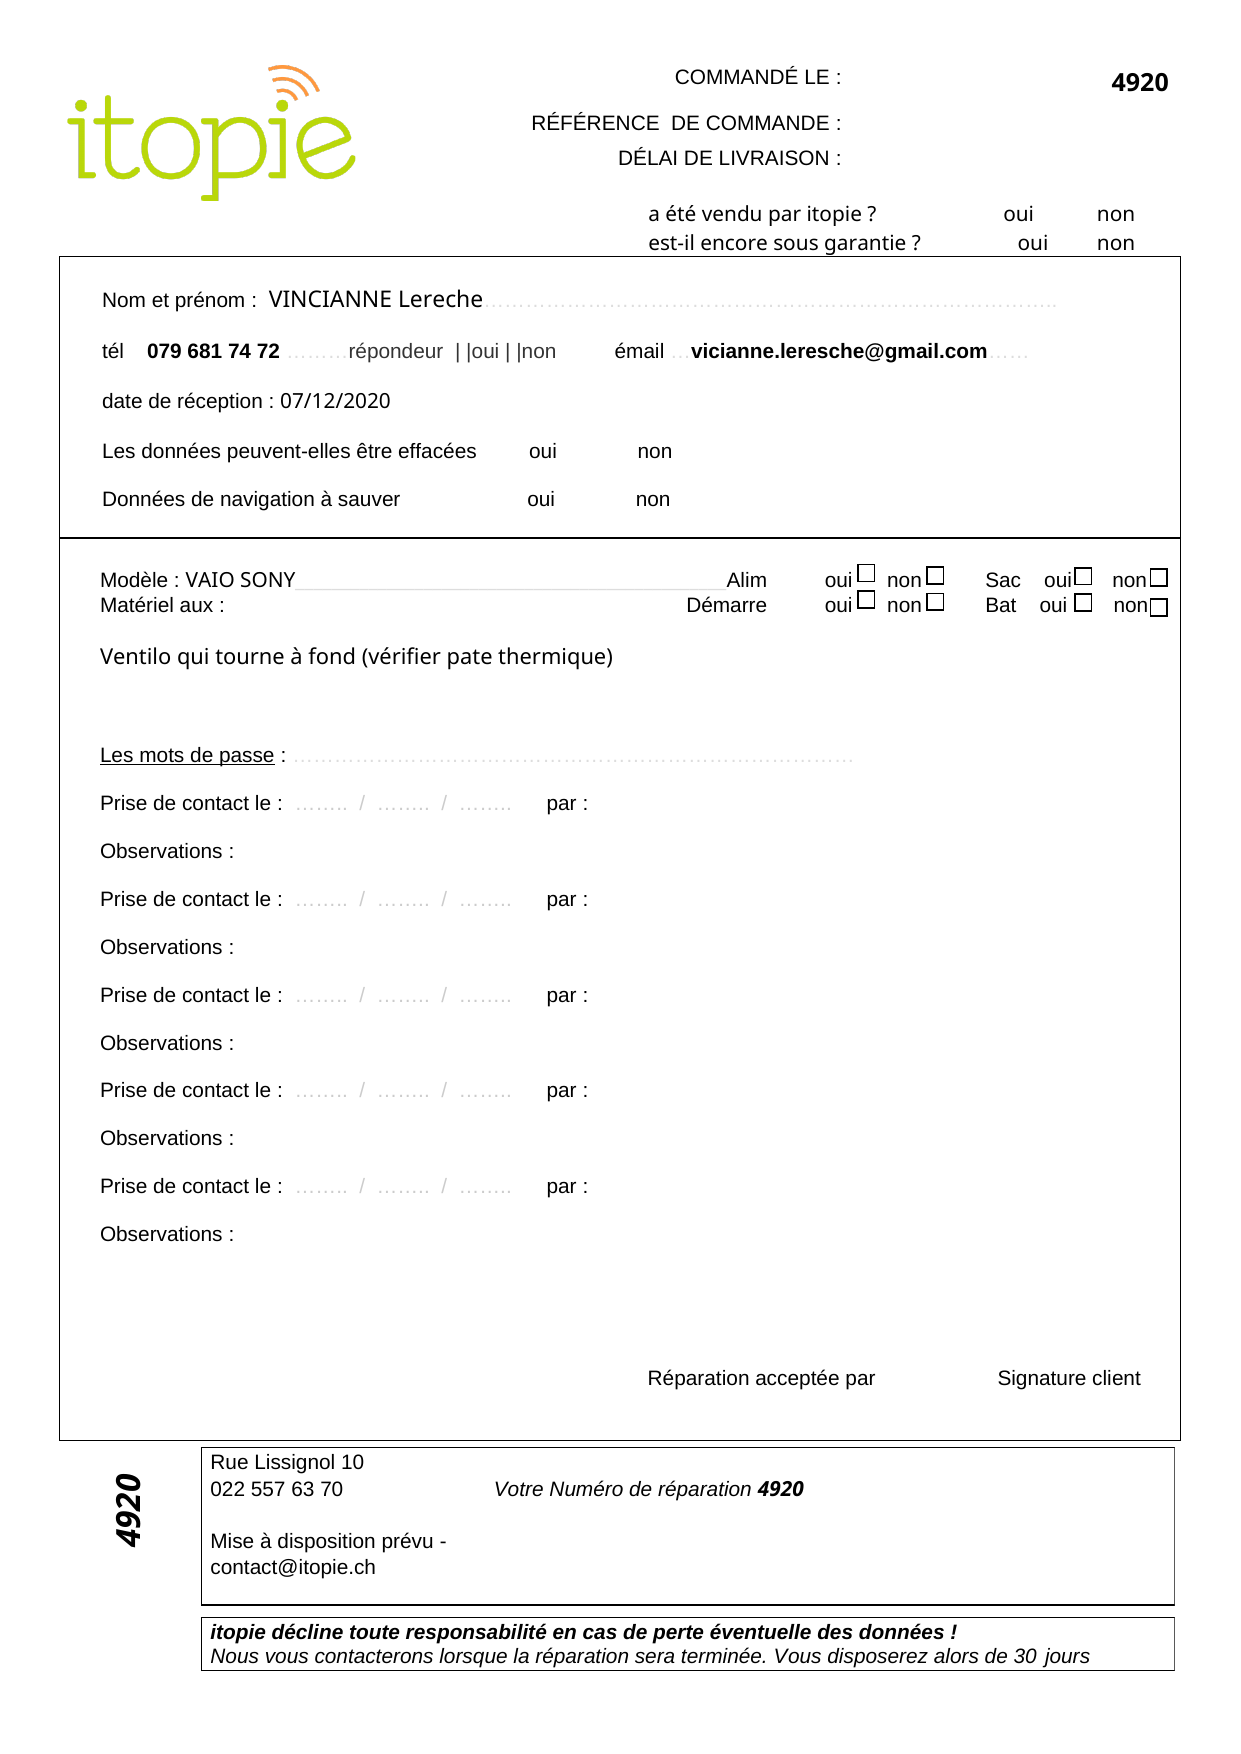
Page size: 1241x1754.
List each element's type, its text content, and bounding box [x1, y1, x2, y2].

text Modèle : VAIO SONY Alim oui non Sac oui non [948, 562, 1180, 590]
table_header 4920 [847, 59, 1180, 104]
table_cell DÉLAI DE LIVRAISON : [490, 140, 847, 175]
text Modèle : VAIO SONY Alim oui non Sac oui non [60, 562, 856, 590]
text Nom et prénom : VINCIANNE Lereche……………………………………………………………………….. [60, 280, 1180, 314]
text Observations : [60, 931, 1180, 958]
table_header 4920 [59, 1441, 195, 1677]
text date de réception : 07/12/2020 [60, 383, 1180, 415]
table_cell [847, 105, 1180, 140]
text Prise de contact le : …….. / …….. / …….. par : [60, 979, 1180, 1006]
text Observations : [60, 1027, 1180, 1054]
picture [67, 65, 356, 201]
table_header COMMANDÉ LE : [490, 59, 847, 104]
text Prise de contact le : …….. / …….. / …….. par : [60, 1075, 1180, 1102]
text Réparation acceptée par Signature client [60, 1363, 1180, 1390]
table_cell RÉFÉRENCE DE COMMANDE : [490, 105, 847, 140]
table_header Rue Lissignol 10 022 557 63 70 Votre Numéro de réparation 4920 Mise à disposition prévu - contact@itopie.ch [195, 1441, 1180, 1611]
table_cell [847, 140, 1180, 175]
text a été vendu par itopie ? oui non [59, 199, 1181, 228]
text Les données peuvent-elles être effacées oui non [60, 436, 1180, 463]
text Matériel aux : Démarre oui non Bat oui non [60, 590, 1180, 617]
text Observations : [60, 836, 1180, 863]
text tél 079 681 74 72 ………répondeur | |oui | |non émail …vicianne.leresche@gmail.com…… [60, 335, 1180, 362]
text Observations : [60, 1219, 1180, 1246]
text Données de navigation à sauver oui non [60, 484, 1180, 511]
text Modèle : VAIO SONY Alim oui non Sac oui non [879, 562, 925, 590]
text Prise de contact le : …….. / …….. / …….. par : [60, 788, 1180, 815]
text Prise de contact le : …….. / …….. / …….. par : [60, 1171, 1180, 1198]
text est-il encore sous garantie ? oui non [59, 228, 1181, 256]
text Observations : [60, 1123, 1180, 1150]
table_cell itopie décline toute responsabilité en cas de perte éventuelle des données ! Nous vous contacterons lorsque la réparation sera terminée. Vous disposerez alors de 30 jours [195, 1611, 1180, 1677]
text Prise de contact le : …….. / …….. / …….. par : [60, 883, 1180, 911]
text Ventilo qui tourne à fond (vérifier pate thermique) [60, 638, 1180, 671]
text Les mots de passe : ……………………………………………………………………… [60, 740, 1180, 767]
